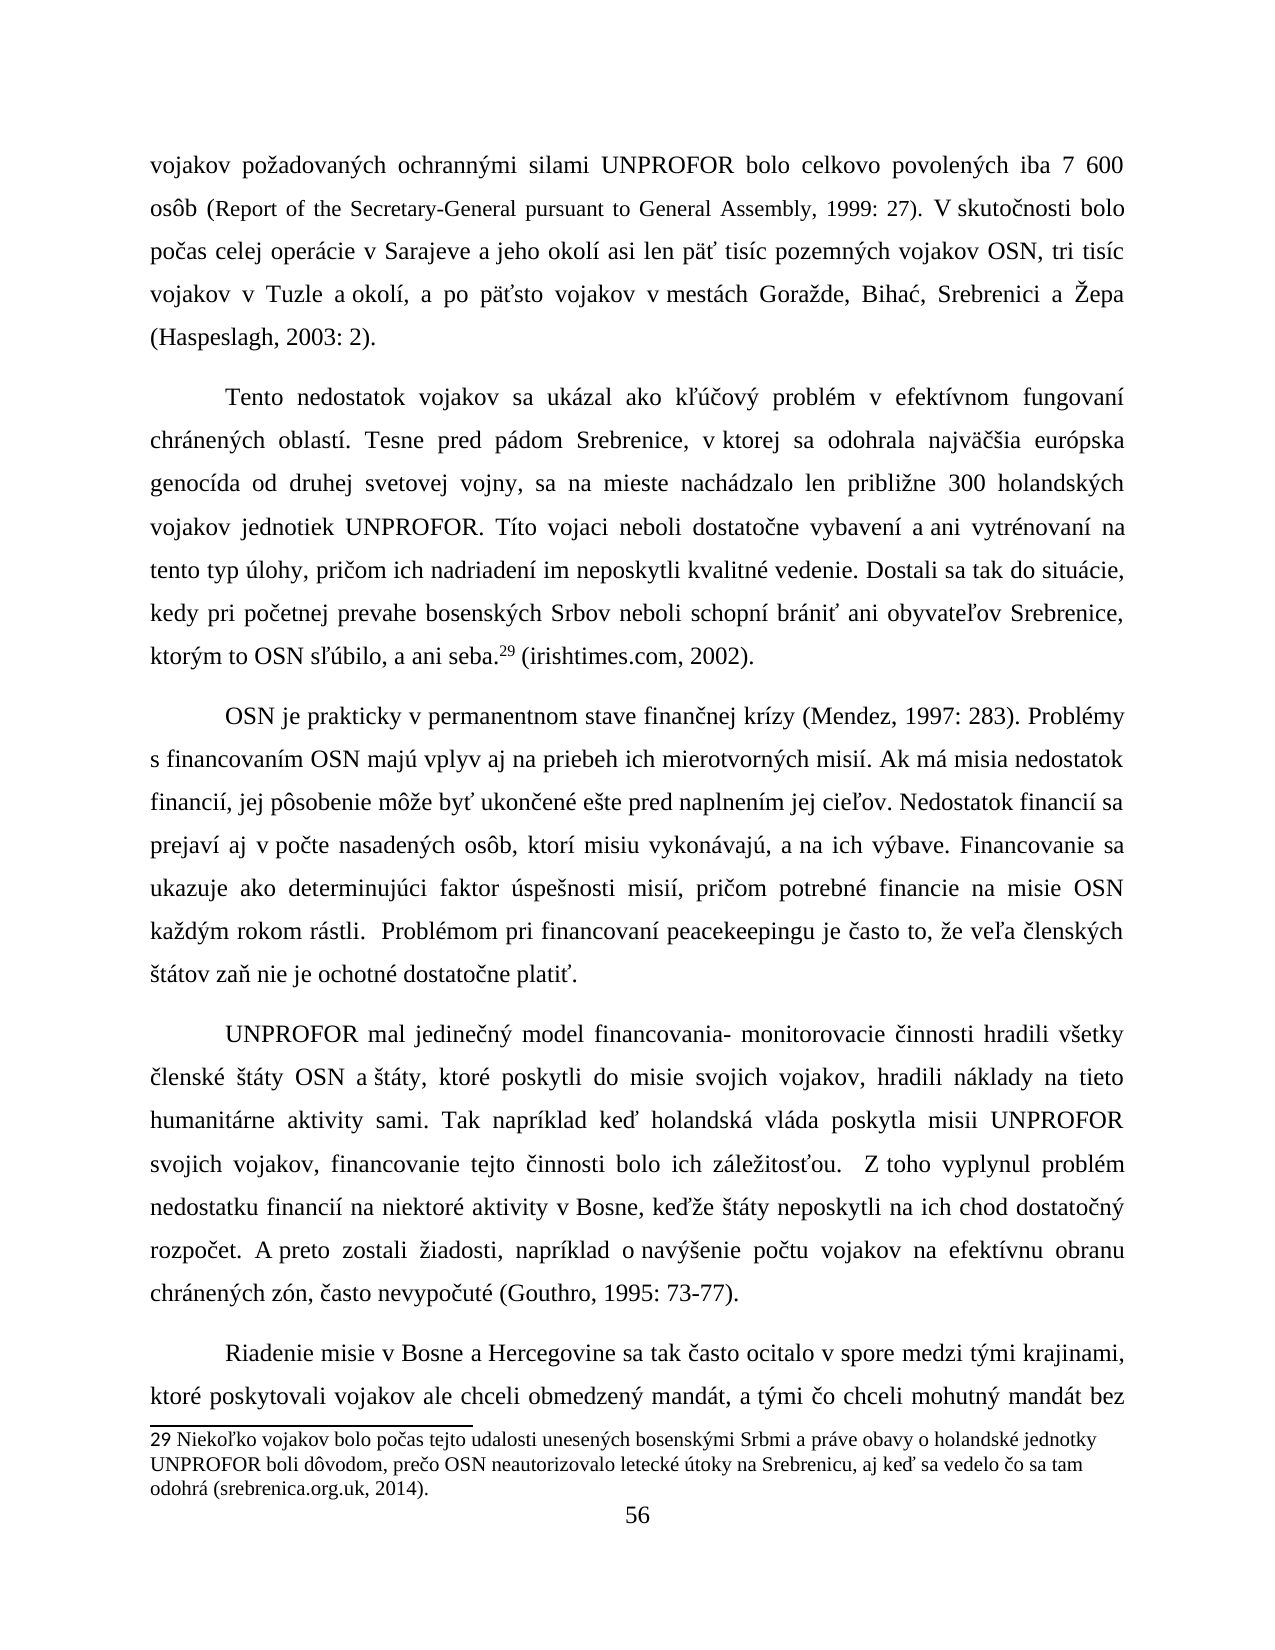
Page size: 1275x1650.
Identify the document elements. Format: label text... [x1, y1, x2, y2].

text Tento nedostatok vojakov sa ukázal ako kľúčový problém v efektívnom fungovaní chránených oblastí. Tesne pred pádom Srebrenice, v ktorej sa odohrala najväčšia európska genocída od druhej svetovej vojny, sa na mieste nachádzalo len približne 300 holandských vojakov jednotiek UNPROFOR. Títo vojaci neboli dostatočne vybavení a ani vytrénovaní na tento typ úlohy, pričom ich nadriadení im neposkytli kvalitné vedenie. Dostali sa tak do situácie, kedy pri početnej prevahe bosenských Srbov neboli schopní brániť ani obyvateľov Srebrenice, ktorým to OSN sľúbilo, a ani seba. (irishtimes.com, 2002). [150, 382, 1125, 670]
text vojakov požadovaných ochrannými silami UNPROFOR bolo celkovo povolených iba 7 600 osôb (Report of the Secretary-General pursuant to General Assembly, 1999: 27). V skutočnosti bolo počas celej operácie v Sarajeve a jeho okolí asi len päť tisíc pozemných vojakov OSN, tri tisíc vojakov v Tuzle a okolí, a po päťsto vojakov v mestách Goražde, Bihać, Srebrenici a Žepa (Haspeslagh, 2003: 2). [150, 150, 1125, 351]
text Niekoľko vojakov bolo počas tejto udalosti unesených bosenskými Srbmi a práve obavy o holandské jednotky UNPROFOR boli dôvodom, prečo OSN neautorizovalo letecké útoky na Srebrenicu, aj keď sa vedelo čo sa tam odohrá (srebrenica.org.uk, 2014). [150, 1426, 1125, 1500]
text Riadenie misie v Bosne a Hercegovine sa tak často ocitalo v spore medzi tými krajinami, ktoré poskytovali vojakov ale chceli obmedzený mandát, a tými čo chceli mohutný mandát bez [150, 1338, 1125, 1410]
text UNPROFOR mal jedinečný model financovania- monitorovacie činnosti hradili všetky členské štáty OSN a štáty, ktoré poskytli do misie svojich vojakov, hradili náklady na tieto humanitárne aktivity sami. Tak napríklad keď holandská vláda poskytla misii UNPROFOR svojich vojakov, financovanie tejto činnosti bolo ich záležitosťou. Z toho vyplynul problém nedostatku financií na niektoré aktivity v Bosne, keďže štáty neposkytli na ich chod dostatočný rozpočet. A preto zostali žiadosti, napríklad o navýšenie počtu vojakov na efektívnu obranu chránených zón, často nevypočuté (Gouthro, 1995: 73-77). [150, 1019, 1125, 1307]
text OSN je prakticky v permanentnom stave finančnej krízy (Mendez, 1997: 283). Problémy s financovaním OSN majú vplyv aj na priebeh ich mierotvorných misií. Ak má misia nedostatok financií, jej pôsobenie môže byť ukončené ešte pred naplnením jej cieľov. Nedostatok financií sa prejaví aj v počte nasadených osôb, ktorí misiu vykonávajú, a na ich výbave. Financovanie sa ukazuje ako determinujúci faktor úspešnosti misií, pričom potrebné financie na misie OSN každým rokom rástli. Problémom pri financovaní peacekeepingu je často to, že veľa členských štátov zaň nie je ochotné dostatočne platiť. [150, 701, 1125, 988]
